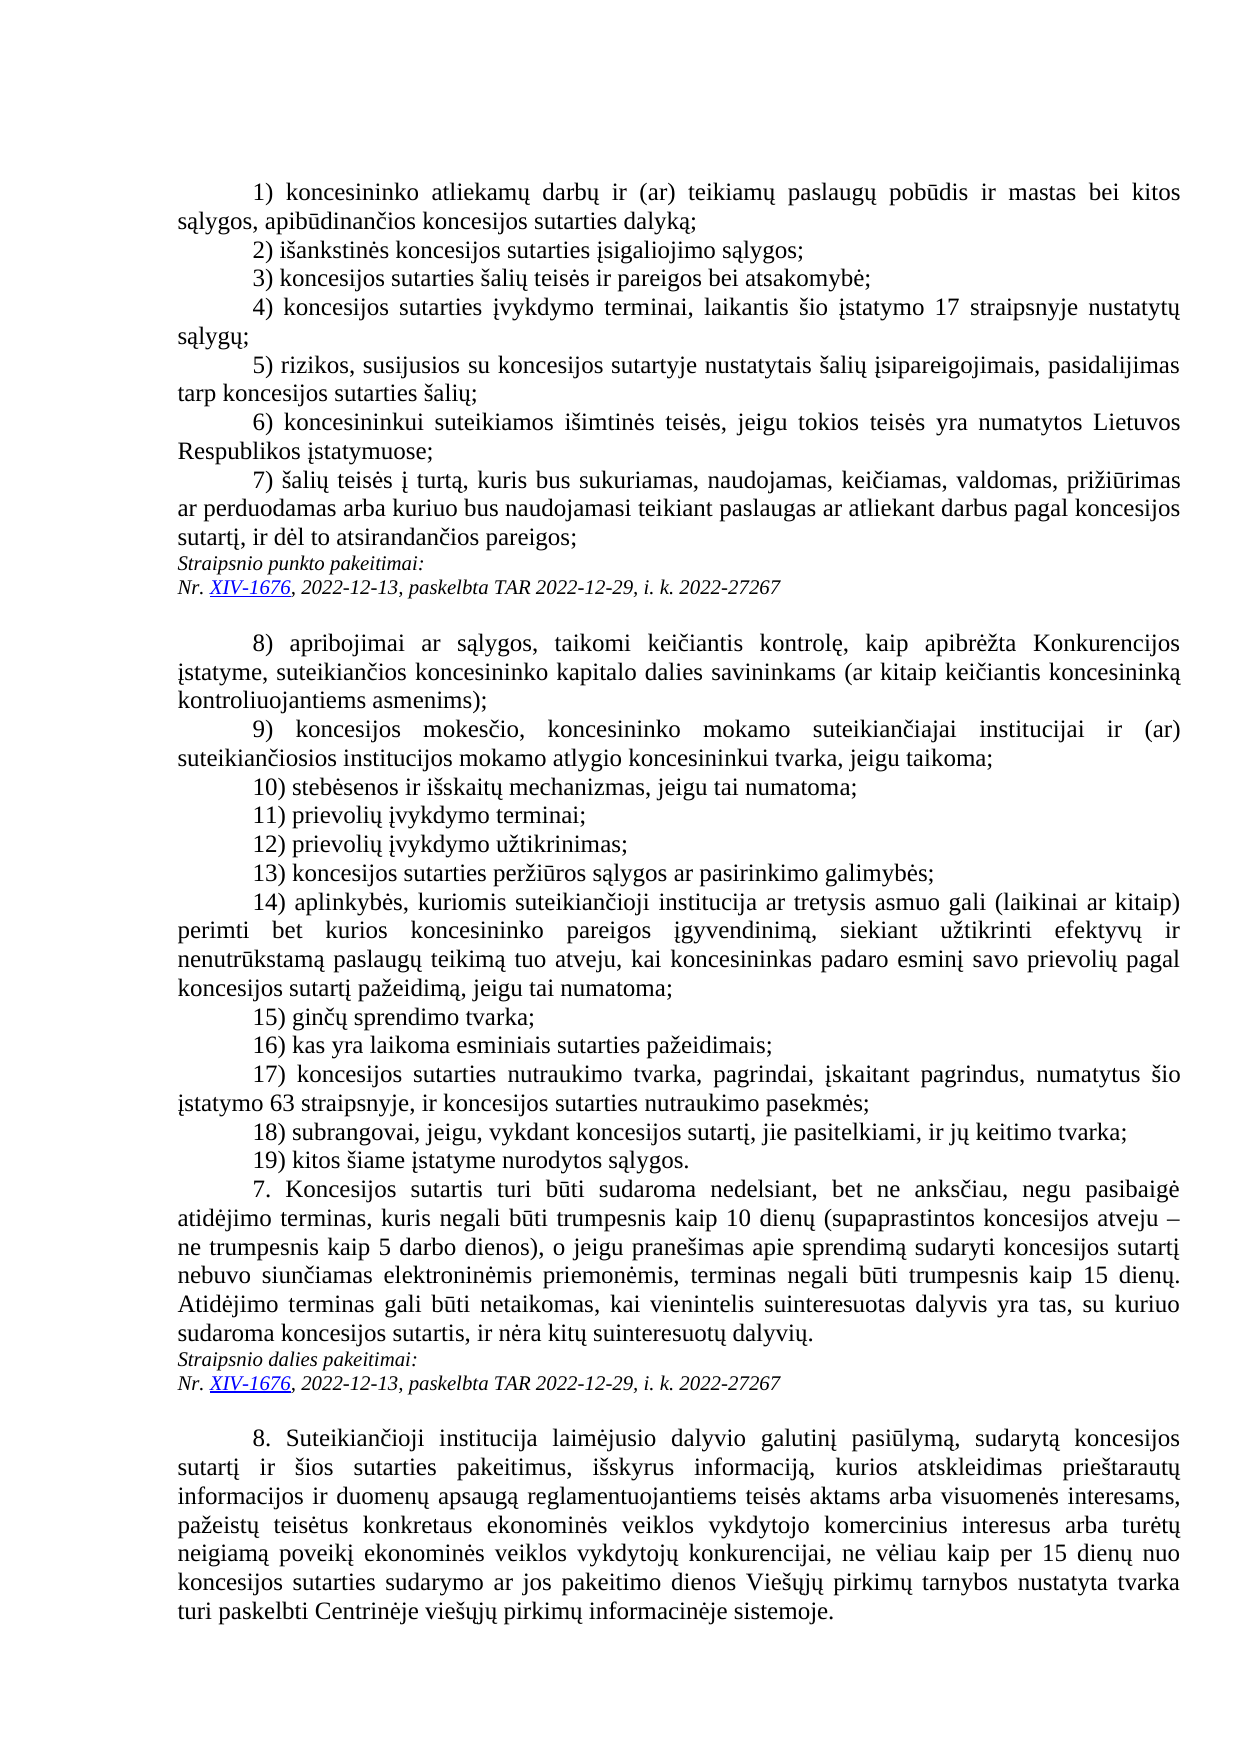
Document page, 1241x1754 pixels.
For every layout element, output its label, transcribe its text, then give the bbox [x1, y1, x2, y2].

text 19) kitos šiame įstatyme nurodytos sąlygos. [177, 1145, 1181, 1174]
text 13) koncesijos sutarties peržiūros sąlygos ar pasirinkimo galimybės; [177, 858, 1181, 887]
text 14) aplinkybės, kuriomis suteikiančioji institucija ar tretysis asmuo gali (laikinai ar kitaip) perimti bet kurios koncesininko pareigos įgyvendinimą, siekiant užtikrinti efektyvų ir nenutrūkstamą paslaugų teikimą tuo atveju, kai koncesininkas padaro esminį savo prievolių pagal koncesijos sutartį pažeidimą, jeigu tai numatoma; [177, 887, 1181, 1002]
text 3) koncesijos sutarties šalių teisės ir pareigos bei atsakomybė; [177, 263, 1181, 292]
text 7. Koncesijos sutartis turi būti sudaroma nedelsiant, bet ne anksčiau, negu pasibaigė atidėjimo terminas, kuris negali būti trumpesnis kaip 10 dienų (supaprastintos koncesijos atveju – ne trumpesnis kaip 5 darbo dienos), o jeigu pranešimas apie sprendimą sudaryti koncesijos sutartį nebuvo siunčiamas elektroninėmis priemonėmis, terminas negali būti trumpesnis kaip 15 dienų. Atidėjimo terminas gali būti netaikomas, kai vienintelis suinteresuotas dalyvis yra tas, su kuriuo sudaroma koncesijos sutartis, ir nėra kitų suinteresuotų dalyvių. [177, 1174, 1181, 1347]
text 10) stebėsenos ir išskaitų mechanizmas, jeigu tai numatoma; [177, 772, 1181, 800]
text 18) subrangovai, jeigu, vykdant koncesijos sutartį, jie pasitelkiami, ir jų keitimo tvarka; [177, 1117, 1181, 1145]
text 17) koncesijos sutarties nutraukimo tvarka, pagrindai, įskaitant pagrindus, numatytus šio įstatymo 63 straipsnyje, ir koncesijos sutarties nutraukimo pasekmės; [177, 1059, 1181, 1117]
text 16) kas yra laikoma esminiais sutarties pažeidimais; [177, 1030, 1181, 1059]
text 1) koncesininko atliekamų darbų ir (ar) teikiamų paslaugų pobūdis ir mastas bei kitos sąlygos, apibūdinančios koncesijos sutarties dalyką; [177, 177, 1181, 235]
text Straipsnio dalies pakeitimai: [177, 1347, 1181, 1371]
text Nr. XIV-1676, 2022-12-13, paskelbta TAR 2022-12-29, i. k. 2022-27267 [177, 575, 1181, 599]
text 5) rizikos, susijusios su koncesijos sutartyje nustatytais šalių įsipareigojimais, pasidalijimas tarp koncesijos sutarties šalių; [177, 350, 1181, 407]
text 8) apribojimai ar sąlygos, taikomi keičiantis kontrolę, kaip apibrėžta Konkurencijos įstatyme, suteikiančios koncesininko kapitalo dalies savininkams (ar kitaip keičiantis koncesininką kontroliuojantiems asmenims); [177, 628, 1181, 714]
text 9) koncesijos mokesčio, koncesininko mokamo suteikiančiajai institucijai ir (ar) suteikiančiosios institucijos mokamo atlygio koncesininkui tvarka, jeigu taikoma; [177, 714, 1181, 772]
text 7) šalių teisės į turtą, kuris bus sukuriamas, naudojamas, keičiamas, valdomas, prižiūrimas ar perduodamas arba kuriuo bus naudojamasi teikiant paslaugas ar atliekant darbus pagal koncesijos sutartį, ir dėl to atsirandančios pareigos; [177, 465, 1181, 551]
text 8. Suteikiančioji institucija laimėjusio dalyvio galutinį pasiūlymą, sudarytą koncesijos sutartį ir šios sutarties pakeitimus, išskyrus informaciją, kurios atskleidimas prieštarautų informacijos ir duomenų apsaugą reglamentuojantiems teisės aktams arba visuomenės interesams, pažeistų teisėtus konkretaus ekonominės veiklos vykdytojo komercinius interesus arba turėtų neigiamą poveikį ekonominės veiklos vykdytojų konkurencijai, ne vėliau kaip per 15 dienų nuo koncesijos sutarties sudarymo ar jos pakeitimo dienos Viešųjų pirkimų tarnybos nustatyta tvarka turi paskelbti Centrinėje viešųjų pirkimų informacinėje sistemoje. [177, 1423, 1181, 1625]
text Nr. XIV-1676, 2022-12-13, paskelbta TAR 2022-12-29, i. k. 2022-27267 [177, 1371, 1181, 1395]
text 11) prievolių įvykdymo terminai; [177, 800, 1181, 829]
text 15) ginčų sprendimo tvarka; [177, 1002, 1181, 1030]
text Straipsnio punkto pakeitimai: [177, 551, 1181, 575]
text 2) išankstinės koncesijos sutarties įsigaliojimo sąlygos; [177, 235, 1181, 263]
text 6) koncesininkui suteikiamos išimtinės teisės, jeigu tokios teisės yra numatytos Lietuvos Respublikos įstatymuose; [177, 407, 1181, 465]
text 4) koncesijos sutarties įvykdymo terminai, laikantis šio įstatymo 17 straipsnyje nustatytų sąlygų; [177, 292, 1181, 350]
text 12) prievolių įvykdymo užtikrinimas; [177, 829, 1181, 858]
